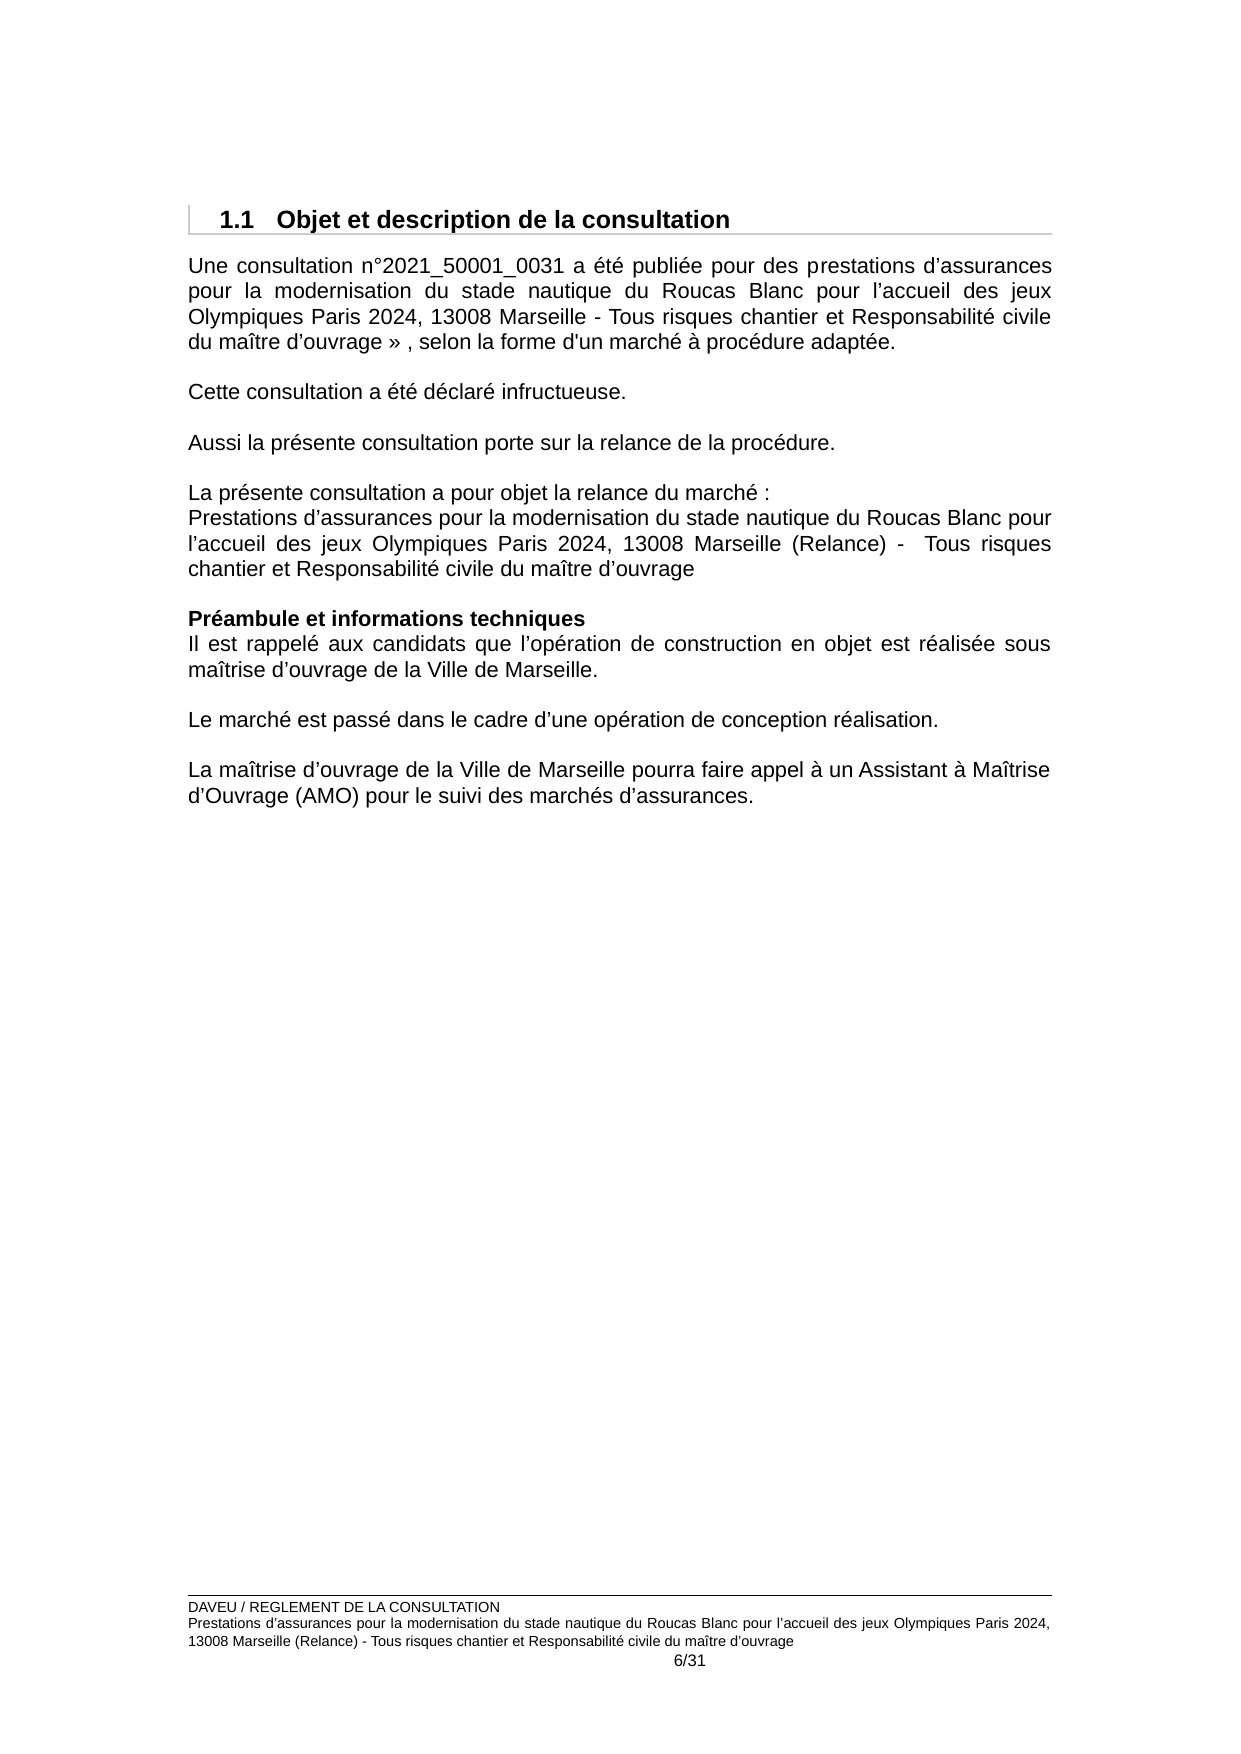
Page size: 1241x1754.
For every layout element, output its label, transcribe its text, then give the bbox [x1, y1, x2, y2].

subtitle Objet et description de la consultation [188, 204, 1052, 233]
text La maîtrise d’ouvrage de la Ville de Marseille pourra faire appel à un Assistant à Maîtrise d’Ouvrage (AMO) pour le suivi des marchés d’assurances. [188, 757, 1052, 808]
text La présente consultation a pour objet la relance du marché : [188, 480, 1052, 505]
text Prestations d’assurances pour la modernisation du stade nautique du Roucas Blanc pour l’accueil des jeux Olympiques Paris 2024, 13008 Marseille (Relance) - Tous risques chantier et Responsabilité civile du maître d’ouvrage [188, 505, 1052, 581]
text Préambule et informations techniques [188, 606, 1052, 631]
text Aussi la présente consultation porte sur la relance de la procédure. [188, 429, 1052, 455]
text Le marché est passé dans le cadre d’une opération de conception réalisation. [188, 707, 1052, 732]
text Cette consultation a été déclaré infructueuse. [188, 379, 1052, 404]
text Une consultation n°2021_50001_0031 a été publiée pour des prestations d’assurances pour la modernisation du stade nautique du Roucas Blanc pour l’accueil des jeux Olympiques Paris 2024, 13008 Marseille - Tous risques chantier et Responsabilité civile du maître d’ouvrage » , selon la forme d'un marché à procédure adaptée. [188, 253, 1052, 354]
text Il est rappelé aux candidats que l’opération de construction en objet est réalisée sous maîtrise d’ouvrage de la Ville de Marseille. [188, 631, 1052, 682]
